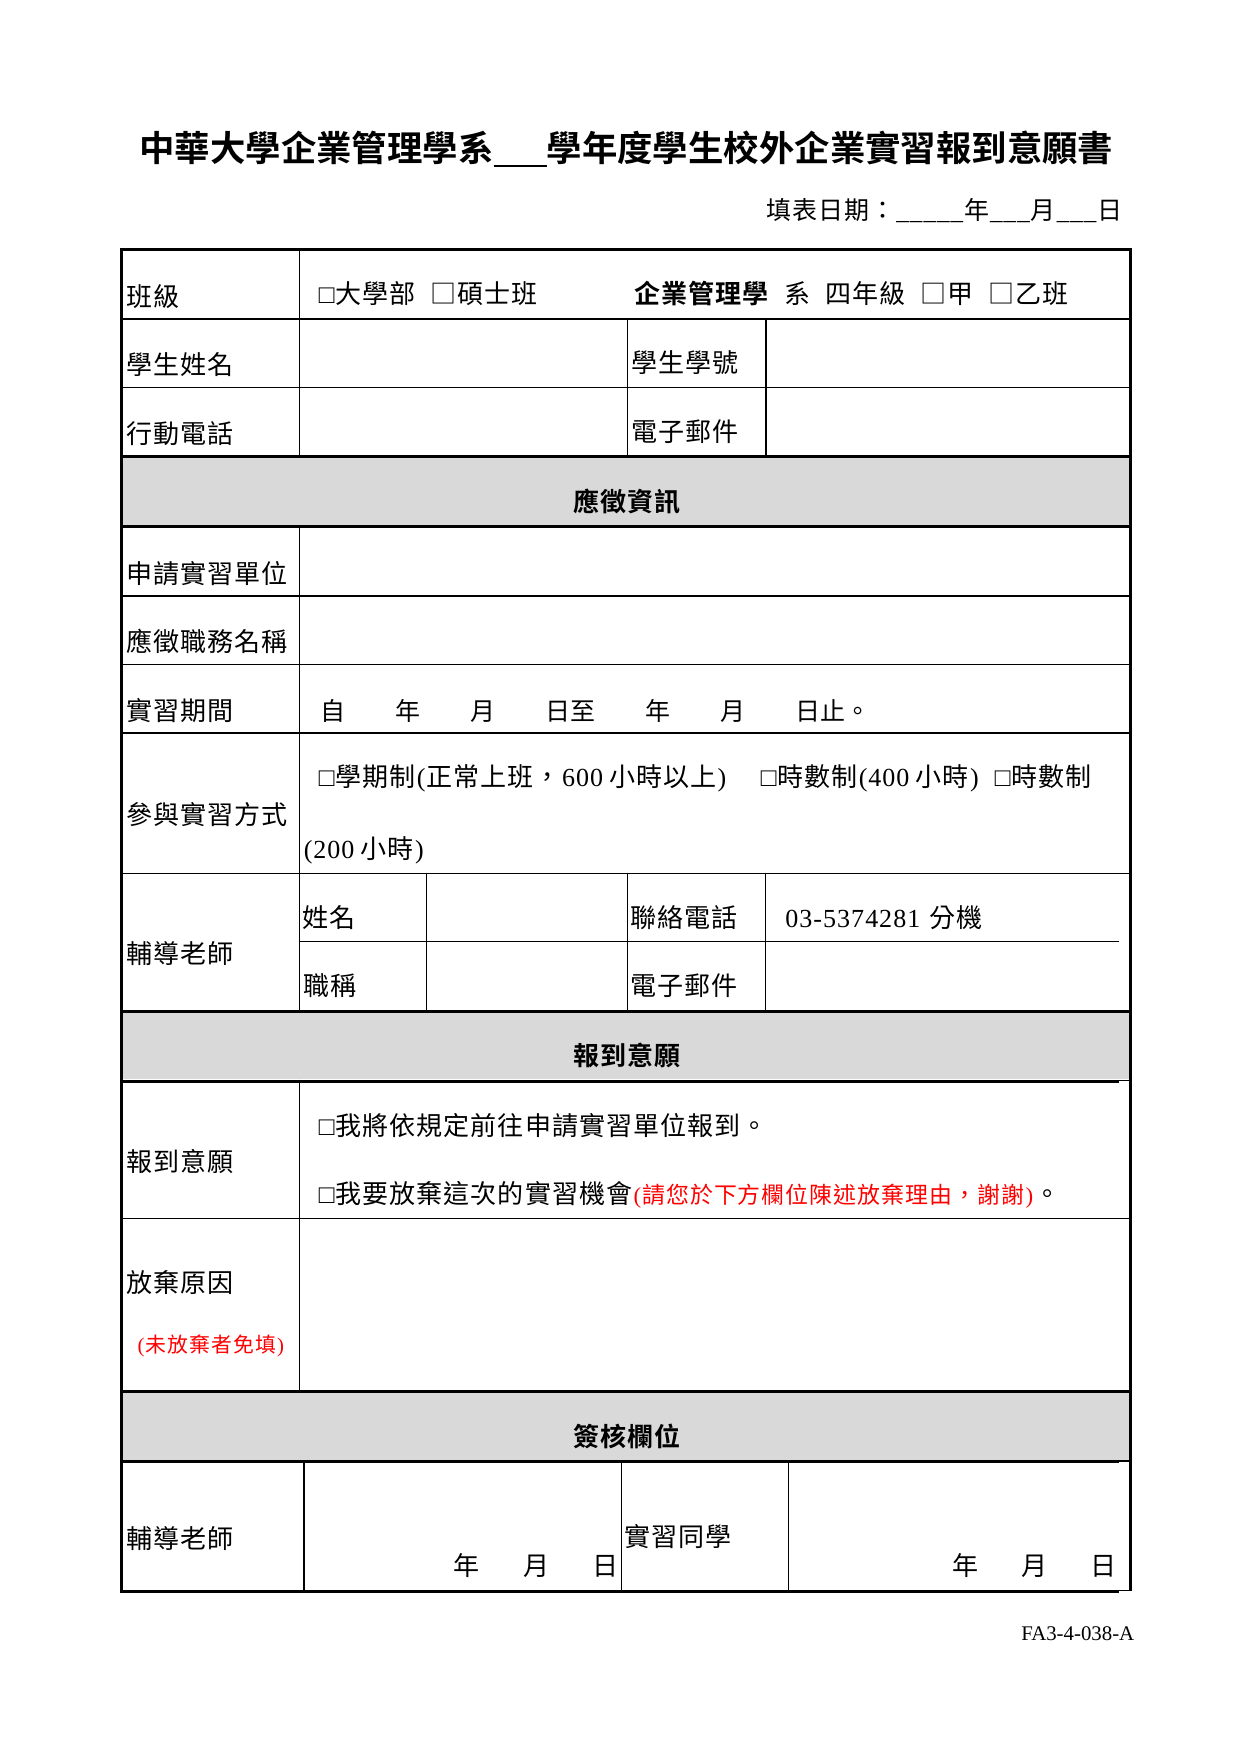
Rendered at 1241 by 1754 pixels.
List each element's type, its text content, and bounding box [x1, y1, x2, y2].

table_cell 行動電話 [123, 388, 299, 455]
table_cell 報到意願 [123, 1083, 299, 1218]
table_cell [300, 388, 627, 455]
table_cell [1119, 734, 1129, 872]
table_cell [767, 388, 1129, 455]
table_cell 年 月 日 [305, 1463, 621, 1590]
table_cell [427, 942, 627, 1009]
table_cell [1119, 1219, 1129, 1390]
table_cell [767, 320, 1129, 386]
table_cell 簽核欄位 [123, 1393, 1129, 1460]
table_cell 申請實習單位 [123, 528, 299, 595]
table_cell [1119, 1462, 1129, 1590]
table_cell 放棄原因 (未放棄者免填) [123, 1219, 299, 1390]
table_cell 學生姓名 [123, 320, 299, 386]
text 中華大學企業管理學系 學年度學生校外企業實習報到意願書 [130, 105, 1122, 167]
table_cell [1119, 1081, 1129, 1218]
text 填表日期：_____年___月___日 [131, 167, 1122, 230]
table_cell □學期制(正常上班，600小時以上) □時數制(400小時) □時數制(200小時) [300, 734, 1119, 872]
table_cell 姓名 [300, 874, 426, 941]
table_cell [1119, 665, 1129, 732]
table_cell 職稱 [300, 942, 426, 1009]
table_header □大學部 □碩士班 企業管理學 系 四年級 □甲 □乙班 [300, 251, 1129, 318]
table_cell [300, 1219, 1119, 1390]
table_cell [1119, 597, 1129, 664]
table_cell 學生學號 [628, 320, 765, 386]
table_cell 實習期間 [123, 665, 299, 732]
table_cell [766, 942, 1119, 1009]
table_cell [427, 874, 627, 941]
table_cell [1119, 874, 1129, 1009]
table_cell 聯絡電話 [628, 874, 765, 941]
table_cell [300, 597, 1119, 664]
table_header 班級 [123, 251, 299, 318]
table_cell 輔導老師 [123, 874, 299, 1009]
table_cell 參與實習方式 [123, 734, 299, 872]
table_cell 應徵資訊 [123, 458, 1129, 525]
table_cell 03-5374281 分機 [766, 874, 1119, 941]
table_cell 自 年 月 日至 年 月 日止。 [300, 665, 1119, 732]
table_cell 應徵職務名稱 [123, 597, 299, 664]
table_cell [300, 528, 1119, 595]
table_cell 電子郵件 [628, 388, 765, 455]
table_cell □我將依規定前往申請實習單位報到。 □我要放棄這次的實習機會(請您於下方欄位陳述放棄理由，謝謝)。 [300, 1083, 1119, 1218]
table_cell 電子郵件 [628, 942, 765, 1009]
table_cell [1119, 528, 1129, 595]
table_cell 輔導老師 [123, 1463, 303, 1590]
table_cell 報到意願 [123, 1013, 1129, 1079]
table_cell 年 月 日 [789, 1463, 1119, 1590]
table_cell [300, 320, 627, 386]
table_cell 實習同學 [622, 1463, 788, 1590]
